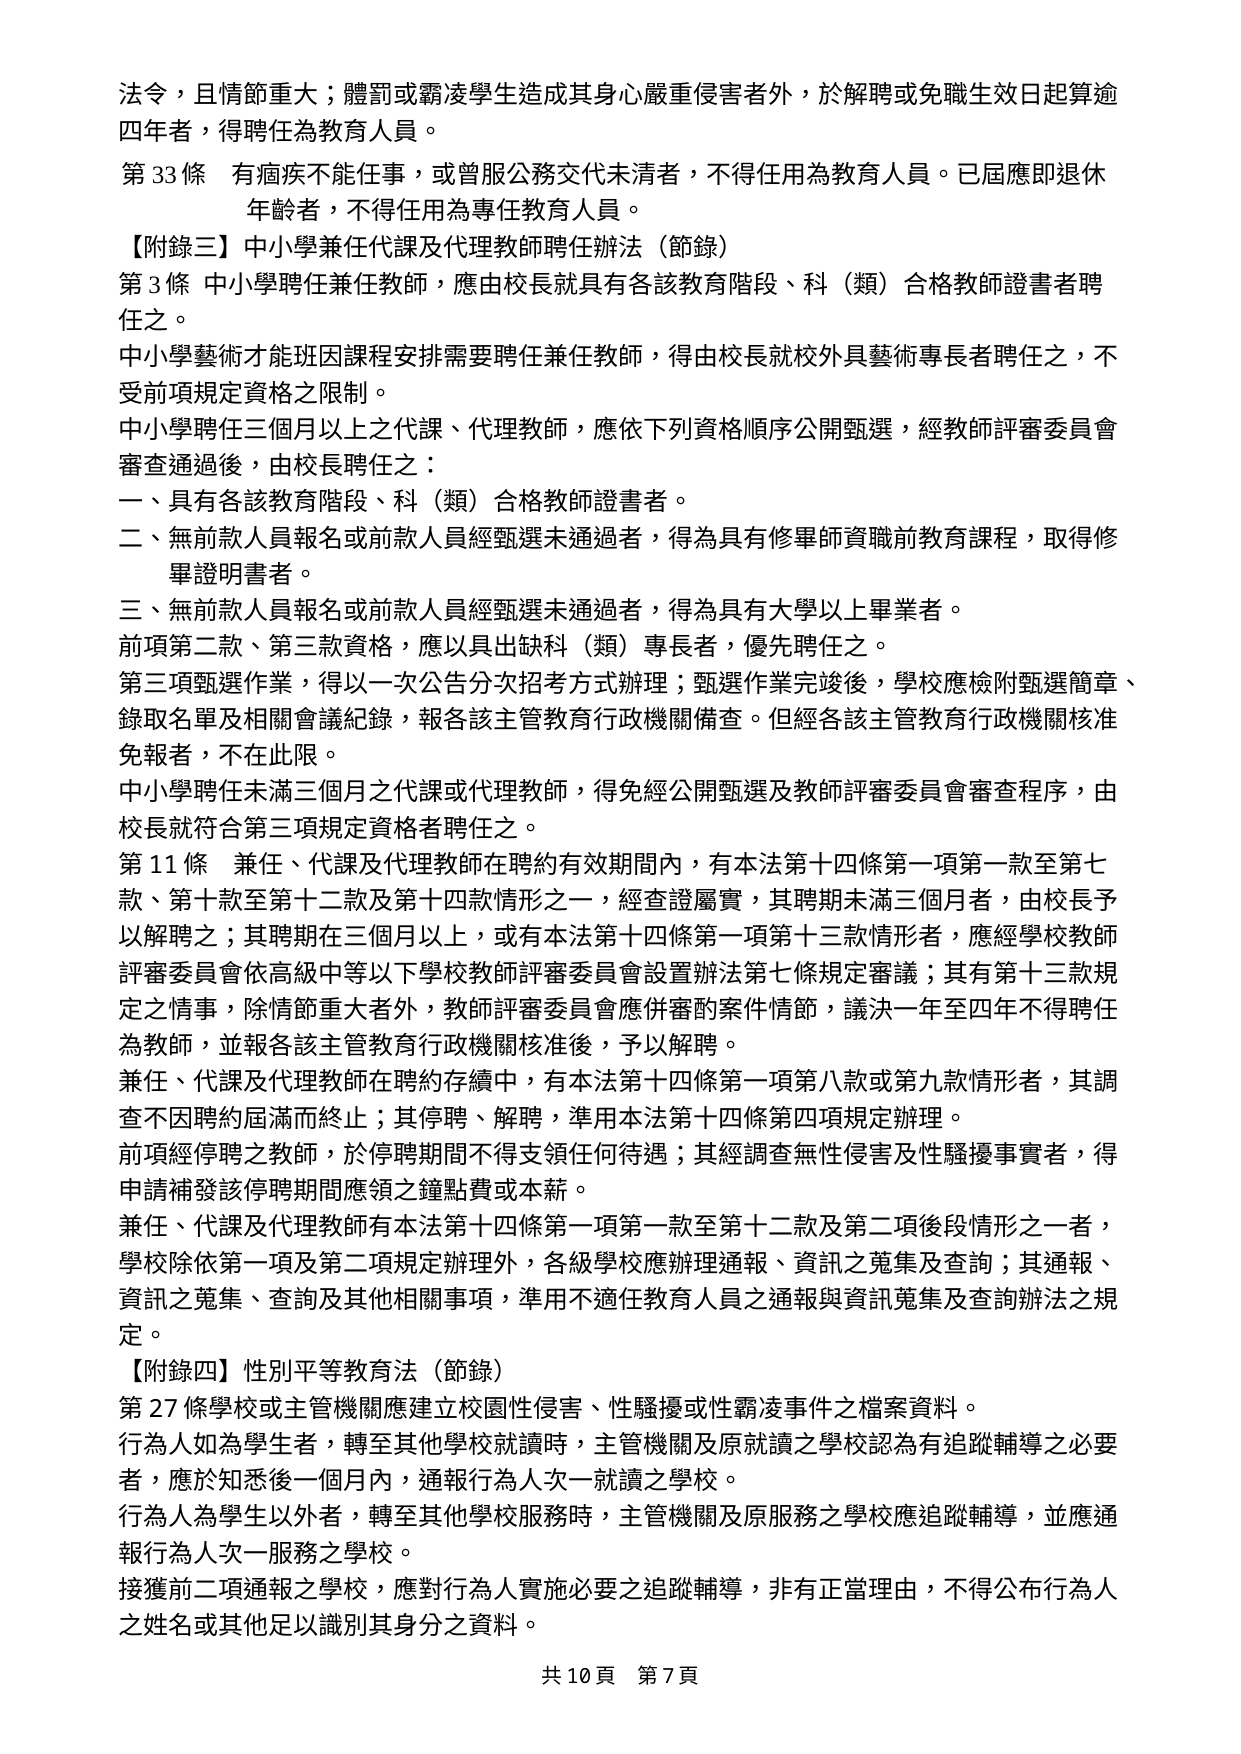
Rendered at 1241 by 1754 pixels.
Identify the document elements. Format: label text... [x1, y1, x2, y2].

text 中小學藝術才能班因課程安排需要聘任兼任教師，得由校長就校外具藝術專長者聘任之，不受前項規定資格之限制。 [118, 337, 1122, 409]
text 兼任、代課及代理教師在聘約存續中，有本法第十四條第一項第八款或第九款情形者，其調查不因聘約屆滿而終止；其停聘、解聘，準用本法第十四條第四項規定辦理。 [118, 1062, 1122, 1134]
text 中小學聘任三個月以上之代課、代理教師，應依下列資格順序公開甄選，經教師評審委員會審查通過後，由校長聘任之： [118, 409, 1122, 482]
text 前項第二款、第三款資格，應以具出缺科（類）專長者，優先聘任之。 [118, 627, 1122, 663]
text 【附錄三】中小學兼任代課及代理教師聘任辦法（節錄） [118, 227, 1122, 264]
text 法令，且情節重大；體罰或霸凌學生造成其身心嚴重侵害者外，於解聘或免職生效日起算逾四年者，得聘任為教育人員。 [118, 75, 1122, 147]
text 行為人為學生以外者，轉至其他學校服務時，主管機關及原服務之學校應追蹤輔導，並應通報行為人次一服務之學校。 [118, 1497, 1122, 1569]
text 第33條 有痼疾不能任事，或曾服公務交代未清者，不得任用為教育人員。已屆應即退休年齡者，不得任用為專任教育人員。 [122, 154, 1122, 227]
text 中小學聘任未滿三個月之代課或代理教師，得免經公開甄選及教師評審委員會審查程序，由校長就符合第三項規定資格者聘任之。 [118, 772, 1122, 844]
text 第3條 中小學聘任兼任教師，應由校長就具有各該教育階段、科（類）合格教師證書者聘任之。 [118, 264, 1122, 337]
text 行為人如為學生者，轉至其他學校就讀時，主管機關及原就讀之學校認為有追蹤輔導之必要者，應於知悉後一個月內，通報行為人次一就讀之學校。 [118, 1424, 1122, 1497]
text 第11條 兼任、代課及代理教師在聘約有效期間內，有本法第十四條第一項第一款至第七款、第十款至第十二款及第十四款情形之一，經查證屬實，其聘期未滿三個月者，由校長予以解聘之；其聘期在三個月以上，或有本法第十四條第一項第十三款情形者，應經學校教師評審委員會依高級中等以下學校教師評審委員會設置辦法第七條規定審議；其有第十三款規定之情事，除情節重大者外，教師評審委員會應併審酌案件情節，議決一年至四年不得聘任為教師，並報各該主管教育行政機關核准後，予以解聘。 [118, 844, 1122, 1062]
text 接獲前二項通報之學校，應對行為人實施必要之追蹤輔導，非有正當理由，不得公布行為人之姓名或其他足以識別其身分之資料。 [118, 1569, 1122, 1642]
text 三、無前款人員報名或前款人員經甄選未通過者，得為具有大學以上畢業者。 [118, 591, 1122, 627]
text 【附錄四】性別平等教育法（節錄） [118, 1352, 1122, 1388]
text 兼任、代課及代理教師有本法第十四條第一項第一款至第十二款及第二項後段情形之一者，學校除依第一項及第二項規定辦理外，各級學校應辦理通報、資訊之蒐集及查詢；其通報、資訊之蒐集、查詢及其他相關事項，準用不適任教育人員之通報與資訊蒐集及查詢辦法之規定。 [118, 1207, 1122, 1352]
text 一、具有各該教育階段、科（類）合格教師證書者。 [118, 482, 1122, 518]
text 二、無前款人員報名或前款人員經甄選未通過者，得為具有修畢師資職前教育課程，取得修畢證明書者。 [118, 518, 1122, 591]
text 第三項甄選作業，得以一次公告分次招考方式辦理；甄選作業完竣後，學校應檢附甄選簡章、錄取名單及相關會議紀錄，報各該主管教育行政機關備查。但經各該主管教育行政機關核准免報者，不在此限。 [118, 663, 1122, 772]
text 第27條學校或主管機關應建立校園性侵害、性騷擾或性霸凌事件之檔案資料。 [118, 1388, 1122, 1424]
text 前項經停聘之教師，於停聘期間不得支領任何待遇；其經調查無性侵害及性騷擾事實者，得申請補發該停聘期間應領之鐘點費或本薪。 [118, 1134, 1122, 1207]
